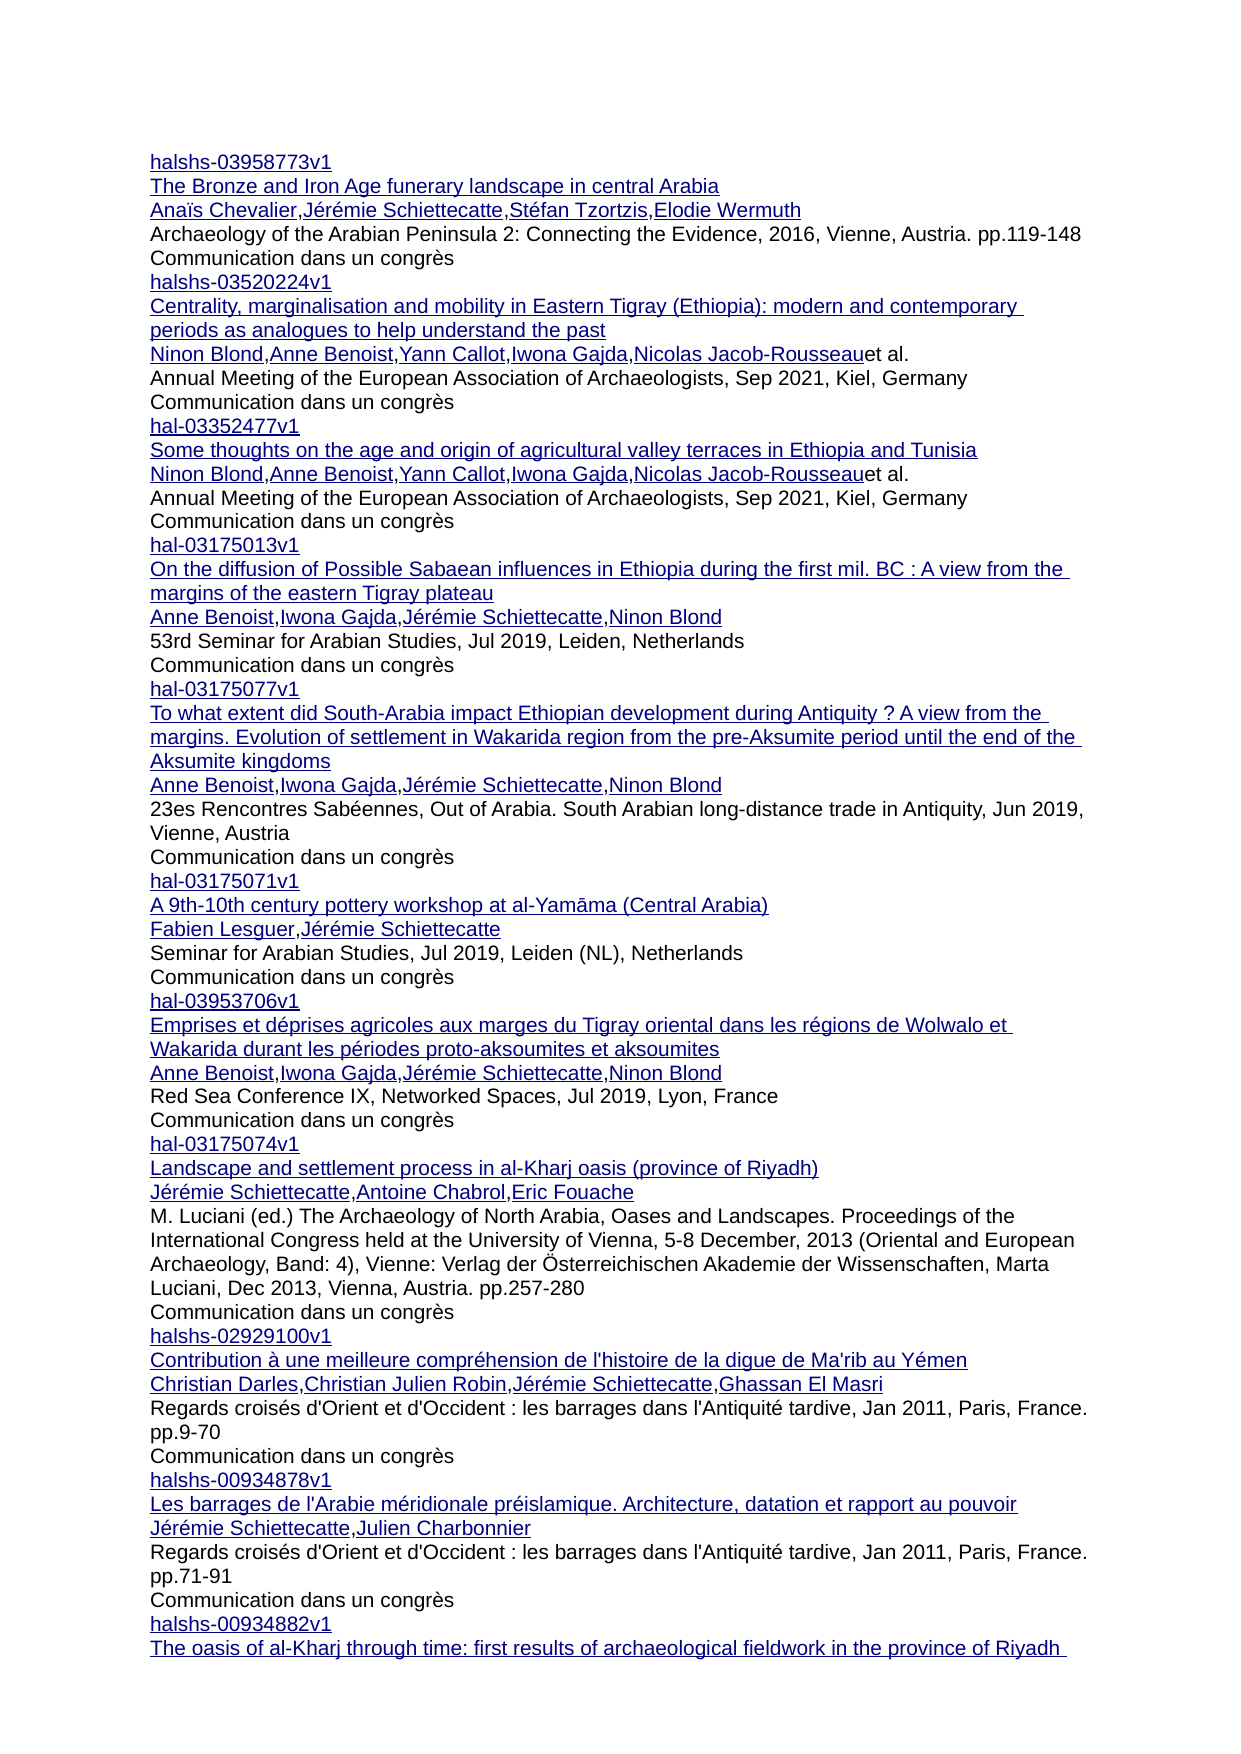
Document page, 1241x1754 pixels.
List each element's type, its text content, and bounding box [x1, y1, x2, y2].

table_cell The oasis of al-Kharj through time: first results of archaeological fieldwork in the province of Riyadh [150, 1635, 1090, 1659]
table_cell Les barrages de l'Arabie méridionale préislamique. Architecture, datation et rapport au pouvoir Jérémie Schiettecatte,Julien Charbonnier Regards croisés d'Orient et d'Occident : les barrages dans l'Antiquité tardive, Jan 2011, Paris, France. pp.71-91 Communication dans un congrès halshs-00934882v1 [150, 1492, 1090, 1635]
table_cell On the diffusion of Possible Sabaean influences in Ethiopia during the first mil. BC : A view from the margins of the eastern Tigray plateau Anne Benoist,Iwona Gajda,Jérémie Schiettecatte,Ninon Blond 53rd Seminar for Arabian Studies, Jul 2019, Leiden, Netherlands Communication dans un congrès hal-03175077v1 [150, 557, 1090, 701]
table_cell Emprises et déprises agricoles aux marges du Tigray oriental dans les régions de Wolwalo et Wakarida durant les périodes proto-aksoumites et aksoumites Anne Benoist,Iwona Gajda,Jérémie Schiettecatte,Ninon Blond Red Sea Conference IX, Networked Spaces, Jul 2019, Lyon, France Communication dans un congrès hal-03175074v1 [150, 1013, 1090, 1156]
table_cell A 9th-10th century pottery workshop at al-Yamāma (Central Arabia) Fabien Lesguer,Jérémie Schiettecatte Seminar for Arabian Studies, Jul 2019, Leiden (NL), Netherlands Communication dans un congrès hal-03953706v1 [150, 893, 1090, 1012]
table_header halshs-03958773v1 [150, 150, 1090, 174]
table_cell Contribution à une meilleure compréhension de l'histoire de la digue de Ma'rib au Yémen Christian Darles,Christian Julien Robin,Jérémie Schiettecatte,Ghassan El Masri Regards croisés d'Orient et d'Occident : les barrages dans l'Antiquité tardive, Jan 2011, Paris, France. pp.9-70 Communication dans un congrès halshs-00934878v1 [150, 1348, 1090, 1492]
table_cell Centrality, marginalisation and mobility in Eastern Tigray (Ethiopia): modern and contemporary periods as analogues to help understand the past Ninon Blond,Anne Benoist,Yann Callot,Iwona Gajda,Nicolas Jacob-Rousseauet al. Annual Meeting of the European Association of Archaeologists, Sep 2021, Kiel, Germany Communication dans un congrès hal-03352477v1 [150, 294, 1090, 437]
table_cell The Bronze and Iron Age funerary landscape in central Arabia Anaïs Chevalier,Jérémie Schiettecatte,Stéfan Tzortzis,Elodie Wermuth Archaeology of the Arabian Peninsula 2: Connecting the Evidence, 2016, Vienne, Austria. pp.119-148 Communication dans un congrès halshs-03520224v1 [150, 174, 1090, 294]
table_cell Some thoughts on the age and origin of agricultural valley terraces in Ethiopia and Tunisia Ninon Blond,Anne Benoist,Yann Callot,Iwona Gajda,Nicolas Jacob-Rousseauet al. Annual Meeting of the European Association of Archaeologists, Sep 2021, Kiel, Germany Communication dans un congrès hal-03175013v1 [150, 438, 1090, 557]
table_cell Landscape and settlement process in al-Kharj oasis (province of Riyadh) Jérémie Schiettecatte,Antoine Chabrol,Eric Fouache M. Luciani (ed.) The Archaeology of North Arabia, Oases and Landscapes. Proceedings of the International Congress held at the University of Vienna, 5-8 December, 2013 (Oriental and European Archaeology, Band: 4), Vienne: Verlag der Österreichischen Akademie der Wissenschaften, Marta Luciani, Dec 2013, Vienna, Austria. pp.257-280 Communication dans un congrès halshs-02929100v1 [150, 1156, 1090, 1348]
table_cell To what extent did South-Arabia impact Ethiopian development during Antiquity ? A view from the margins. Evolution of settlement in Wakarida region from the pre-Aksumite period until the end of the Aksumite kingdoms Anne Benoist,Iwona Gajda,Jérémie Schiettecatte,Ninon Blond 23es Rencontres Sabéennes, Out of Arabia. South Arabian long-distance trade in Antiquity, Jun 2019, Vienne, Austria Communication dans un congrès hal-03175071v1 [150, 701, 1090, 893]
